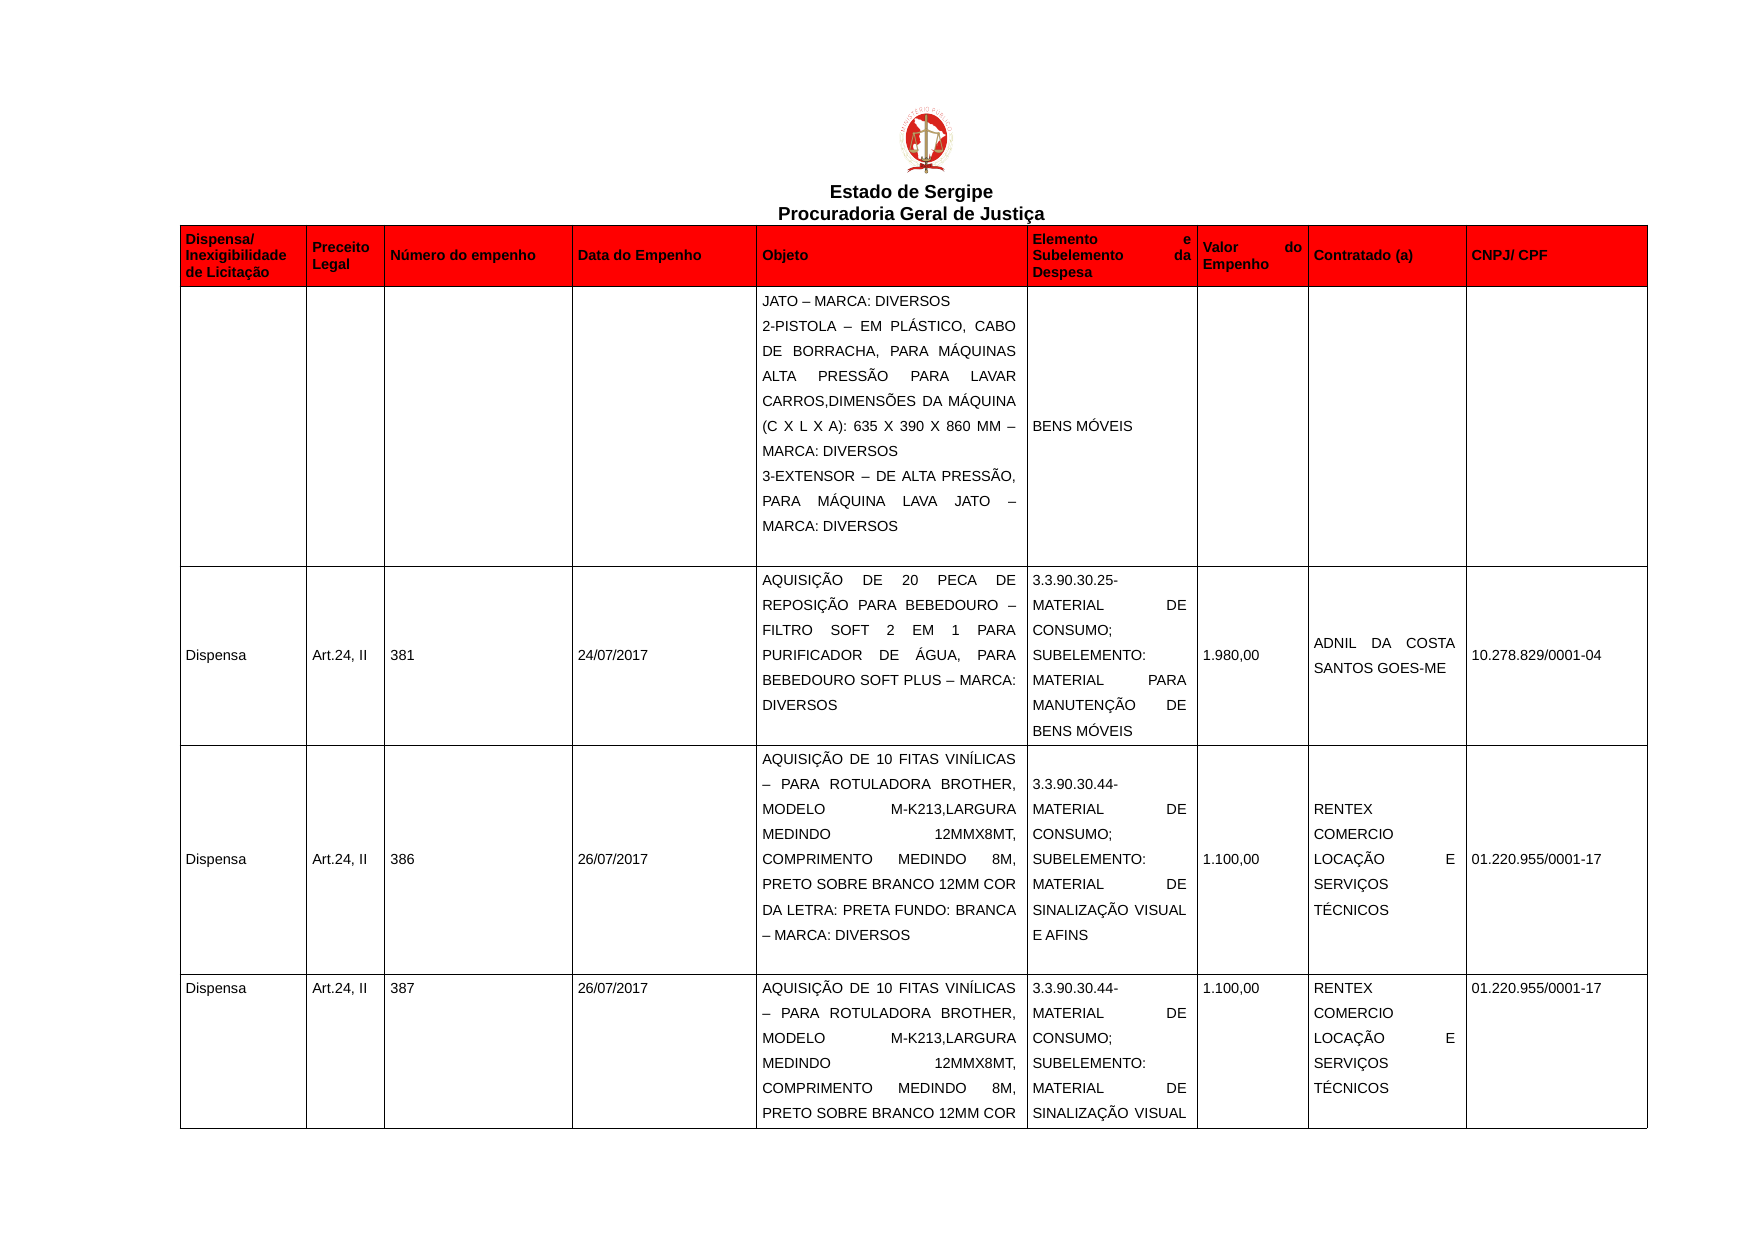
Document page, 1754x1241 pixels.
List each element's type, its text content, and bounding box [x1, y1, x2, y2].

table_cell 01.220.955/0001-17 [1467, 746, 1647, 974]
table_cell 10.278.829/0001-04 [1467, 567, 1647, 745]
table_cell 24/07/2017 [573, 567, 756, 745]
table_cell 01.220.955/0001-17 [1467, 975, 1647, 1128]
table_cell Art.24, II [307, 746, 384, 974]
table_cell AQUISIÇÃO DE 10 FITAS VINÍLICAS – PARA ROTULADORA BROTHER, MODELO M-K213,LARGURA MEDINDO 12MMX8MT, COMPRIMENTO MEDINDO 8M, PRETO SOBRE BRANCO 12MM COR [757, 975, 1027, 1128]
table_cell 3.3.90.30.44-MATERIAL DE CONSUMO; SUBELEMENTO: MATERIAL DE SINALIZAÇÃO VISUAL [1028, 975, 1197, 1128]
table_cell [181, 287, 306, 566]
table_cell AQUISIÇÃO DE 10 FITAS VINÍLICAS – PARA ROTULADORA BROTHER, MODELO M-K213,LARGURA MEDINDO 12MMX8MT, COMPRIMENTO MEDINDO 8M, PRETO SOBRE BRANCO 12MM COR DA LETRA: PRETA FUNDO: BRANCA – MARCA: DIVERSOS [757, 746, 1027, 974]
table_cell AQUISIÇÃO DE 20 PECA DE REPOSIÇÃO PARA BEBEDOURO – FILTRO SOFT 2 EM 1 PARA PURIFICADOR DE ÁGUA, PARA BEBEDOURO SOFT PLUS – MARCA: DIVERSOS [757, 567, 1027, 745]
table_cell 1.100,00 [1198, 746, 1308, 974]
table_cell Dispensa [181, 567, 306, 745]
table_header Objeto [757, 226, 1027, 286]
table_cell [573, 287, 756, 566]
table_cell 1.980,00 [1198, 567, 1308, 745]
table_cell Dispensa [181, 975, 306, 1128]
table_header Preceito Legal [307, 226, 384, 286]
table_cell BENS MÓVEIS [1028, 287, 1197, 566]
table_cell [307, 287, 384, 566]
table_cell Art.24, II [307, 975, 384, 1128]
table_header Valor do Empenho [1198, 226, 1308, 286]
table_header Data do Empenho [573, 226, 756, 286]
table_cell Dispensa [181, 746, 306, 974]
table_header Dispensa/Inexigibilidade de Licitação [181, 226, 306, 286]
table_cell Art.24, II [307, 567, 384, 745]
table_cell 1.100,00 [1198, 975, 1308, 1128]
table_cell JATO – MARCA: DIVERSOS 2-PISTOLA – EM PLÁSTICO, CABO DE BORRACHA, PARA MÁQUINAS ALTA PRESSÃO PARA LAVAR CARROS,DIMENSÕES DA MÁQUINA (C X L X A): 635 X 390 X 860 MM – MARCA: DIVERSOS 3-EXTENSOR – DE ALTA PRESSÃO, PARA MÁQUINA LAVA JATO – MARCA: DIVERSOS [757, 287, 1027, 566]
table_cell 26/07/2017 [573, 746, 756, 974]
table_header Número do empenho [385, 226, 572, 286]
table_cell 387 [385, 975, 572, 1128]
table_cell [1198, 287, 1308, 566]
table_cell 3.3.90.30.44-MATERIAL DE CONSUMO; SUBELEMENTO: MATERIAL DE SINALIZAÇÃO VISUAL E AFINS [1028, 746, 1197, 974]
table_header Contratado (a) [1309, 226, 1466, 286]
table_cell RENTEX COMERCIO LOCAÇÃO E SERVIÇOS TÉCNICOS [1309, 975, 1466, 1128]
table_cell [1467, 287, 1647, 566]
table_header Elemento e Subelemento da Despesa [1028, 226, 1197, 286]
table_cell [385, 287, 572, 566]
table_cell 381 [385, 567, 572, 745]
table_cell 386 [385, 746, 572, 974]
table_cell RENTEX COMERCIO LOCAÇÃO E SERVIÇOS TÉCNICOS [1309, 746, 1466, 974]
table_cell ADNIL DA COSTA SANTOS GOES-ME [1309, 567, 1466, 745]
table_header CNPJ/ CPF [1467, 226, 1647, 286]
table_cell [1309, 287, 1466, 566]
table_cell 3.3.90.30.25-MATERIAL DE CONSUMO; SUBELEMENTO: MATERIAL PARA MANUTENÇÃO DE BENS MÓVEIS [1028, 567, 1197, 745]
table_cell 26/07/2017 [573, 975, 756, 1128]
